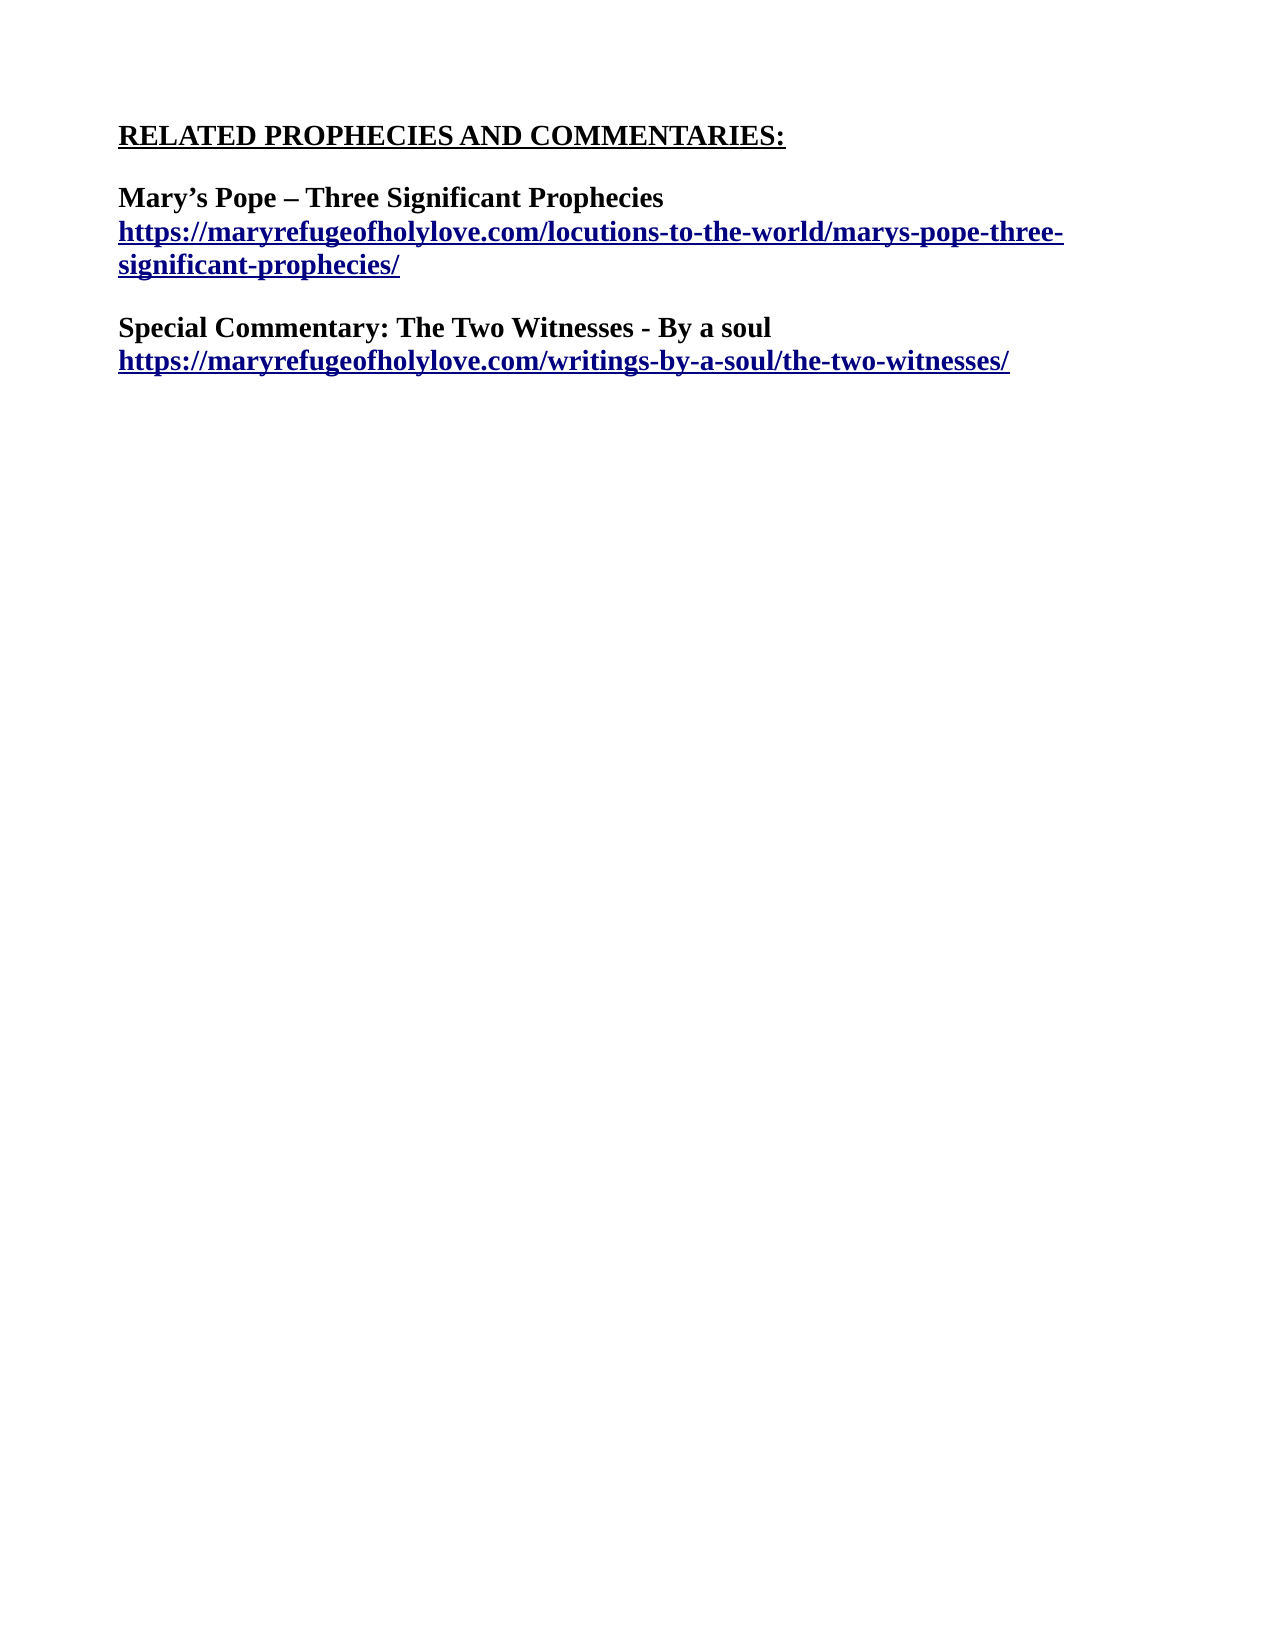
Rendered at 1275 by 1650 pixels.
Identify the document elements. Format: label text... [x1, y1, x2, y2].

text https://maryrefugeofholylove.com/writings-by-a-soul/the-two-witnesses/ [118, 343, 1157, 377]
text Mary’s Pope – Three Significant Prophecies [118, 180, 1157, 214]
text https://maryrefugeofholylove.com/locutions-to-the-world/marys-pope-three-significant-prophecies/ [118, 214, 1157, 281]
text RELATED PROPHECIES AND COMMENTARIES: [118, 118, 1157, 152]
text Special Commentary: The Two Witnesses - By a soul [118, 310, 1157, 343]
